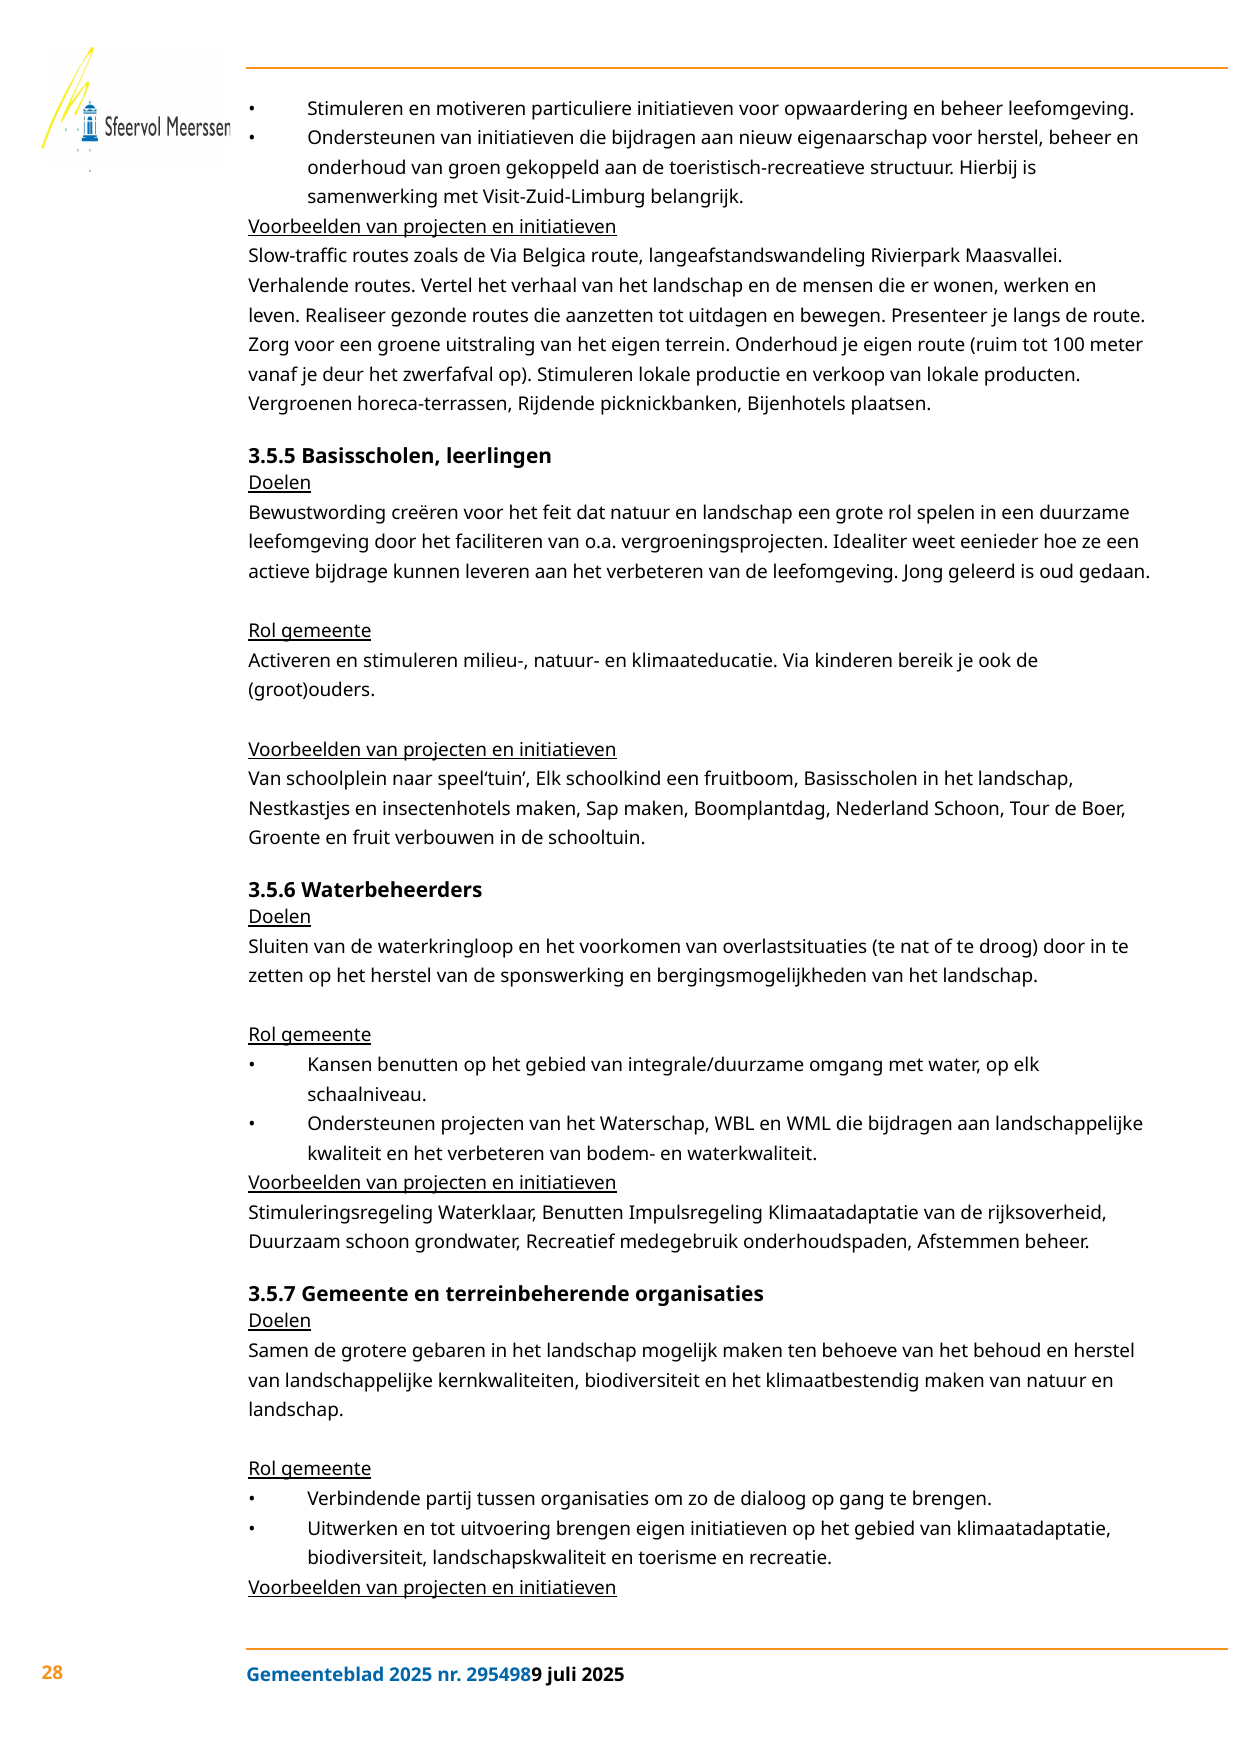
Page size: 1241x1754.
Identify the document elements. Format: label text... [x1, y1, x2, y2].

text Bewustwording creëren voor het feit dat natuur en landschap een grote rol spelen in een duurzame leefomgeving door het faciliteren van o.a. vergroeningsprojecten. Idealiter weet eenieder hoe ze een actieve bijdrage kunnen leveren aan het verbeteren van de leefomgeving. Jong geleerd is oud gedaan. [248, 499, 1152, 584]
text Van schoolplein naar speel‘tuin’, Elk schoolkind een fruitboom, Basisscholen in het landschap, Nestkastjes en insectenhotels maken, Sap maken, Boomplantdag, Nederland Schoon, Tour de Boer, Groente en fruit verbouwen in de schooltuin. [248, 765, 1152, 850]
text Sluiten van de waterkringloop en het voorkomen van overlastsituaties (te nat of te droog) door in te zetten op het herstel van de sponswerking en bergingsmogelijkheden van het landschap. [248, 933, 1152, 988]
text Activeren en stimuleren milieu-, natuur- en klimaateducatie. Via kinderen bereik je ook de (groot)ouders. [248, 647, 1152, 702]
text Voorbeelden van projecten en initiatieven [248, 213, 1152, 239]
text Doelen [248, 903, 1152, 929]
text Slow-traffic routes zoals de Via Belgica route, langeafstandswandeling Rivierpark Maasvallei. Verhalende routes. Vertel het verhaal van het landschap en de mensen die er wonen, werken en leven. Realiseer gezonde routes die aanzetten tot uitdagen en bewegen. Presenteer je langs de route. Zorg voor een groene uitstraling van het eigen terrein. Onderhoud je eigen route (ruim tot 100 meter vanaf je deur het zwerfafval op). Stimuleren lokale productie en verkoop van lokale producten. Vergroenen horeca-terrassen, Rijdende picknickbanken, Bijenhotels plaatsen. [248, 243, 1152, 416]
text Rol gemeente [248, 1456, 1152, 1481]
list Ondersteunen van initiatieven die bijdragen aan nieuw eigenaarschap voor herstel, beheer en onderhoud van groen gekoppeld aan de toeristisch-recreatieve structuur. Hierbij is samenwerking met Visit-Zuid-Limburg belangrijk. [248, 124, 1152, 209]
text 3.5.6 Waterbeheerders [248, 875, 1152, 903]
text Voorbeelden van projecten en initiatieven [248, 1574, 1152, 1599]
text Stimuleringsregeling Waterklaar, Benutten Impulsregeling Klimaatadaptatie van de rijksoverheid, Duurzaam schoon grondwater, Recreatief medegebruik onderhoudspaden, Afstemmen beheer. [248, 1199, 1152, 1254]
list Uitwerken en tot uitvoering brengen eigen initiatieven op het gebied van klimaatadaptatie, biodiversiteit, landschapskwaliteit en toerisme en recreatie. [248, 1515, 1152, 1570]
text Voorbeelden van projecten en initiatieven [248, 1169, 1152, 1195]
text Rol gemeente [248, 617, 1152, 643]
text Doelen [248, 1308, 1152, 1333]
list Ondersteunen projecten van het Waterschap, WBL en WML die bijdragen aan landschappelijke kwaliteit en het verbeteren van bodem- en waterkwaliteit. [248, 1110, 1152, 1166]
text Voorbeelden van projecten en initiatieven [248, 736, 1152, 761]
text Rol gemeente [248, 1022, 1152, 1047]
list Kansen benutten op het gebied van integrale/duurzame omgang met water, op elk schaalniveau. [248, 1051, 1152, 1107]
text 3.5.5 Basisscholen, leerlingen [248, 441, 1152, 469]
list Stimuleren en motiveren particuliere initiatieven voor opwaardering en beheer leefomgeving. [248, 95, 1152, 121]
text Samen de grotere gebaren in het landschap mogelijk maken ten behoeve van het behoud en herstel van landschappelijke kernkwaliteiten, biodiversiteit en het klimaatbestendig maken van natuur en landschap. [248, 1337, 1152, 1422]
picture [41, 47, 231, 172]
text Doelen [248, 469, 1152, 495]
text 3.5.7 Gemeente en terreinbeherende organisaties [248, 1279, 1152, 1308]
list Verbindende partij tussen organisaties om zo de dialoog op gang te brengen. [248, 1485, 1152, 1511]
